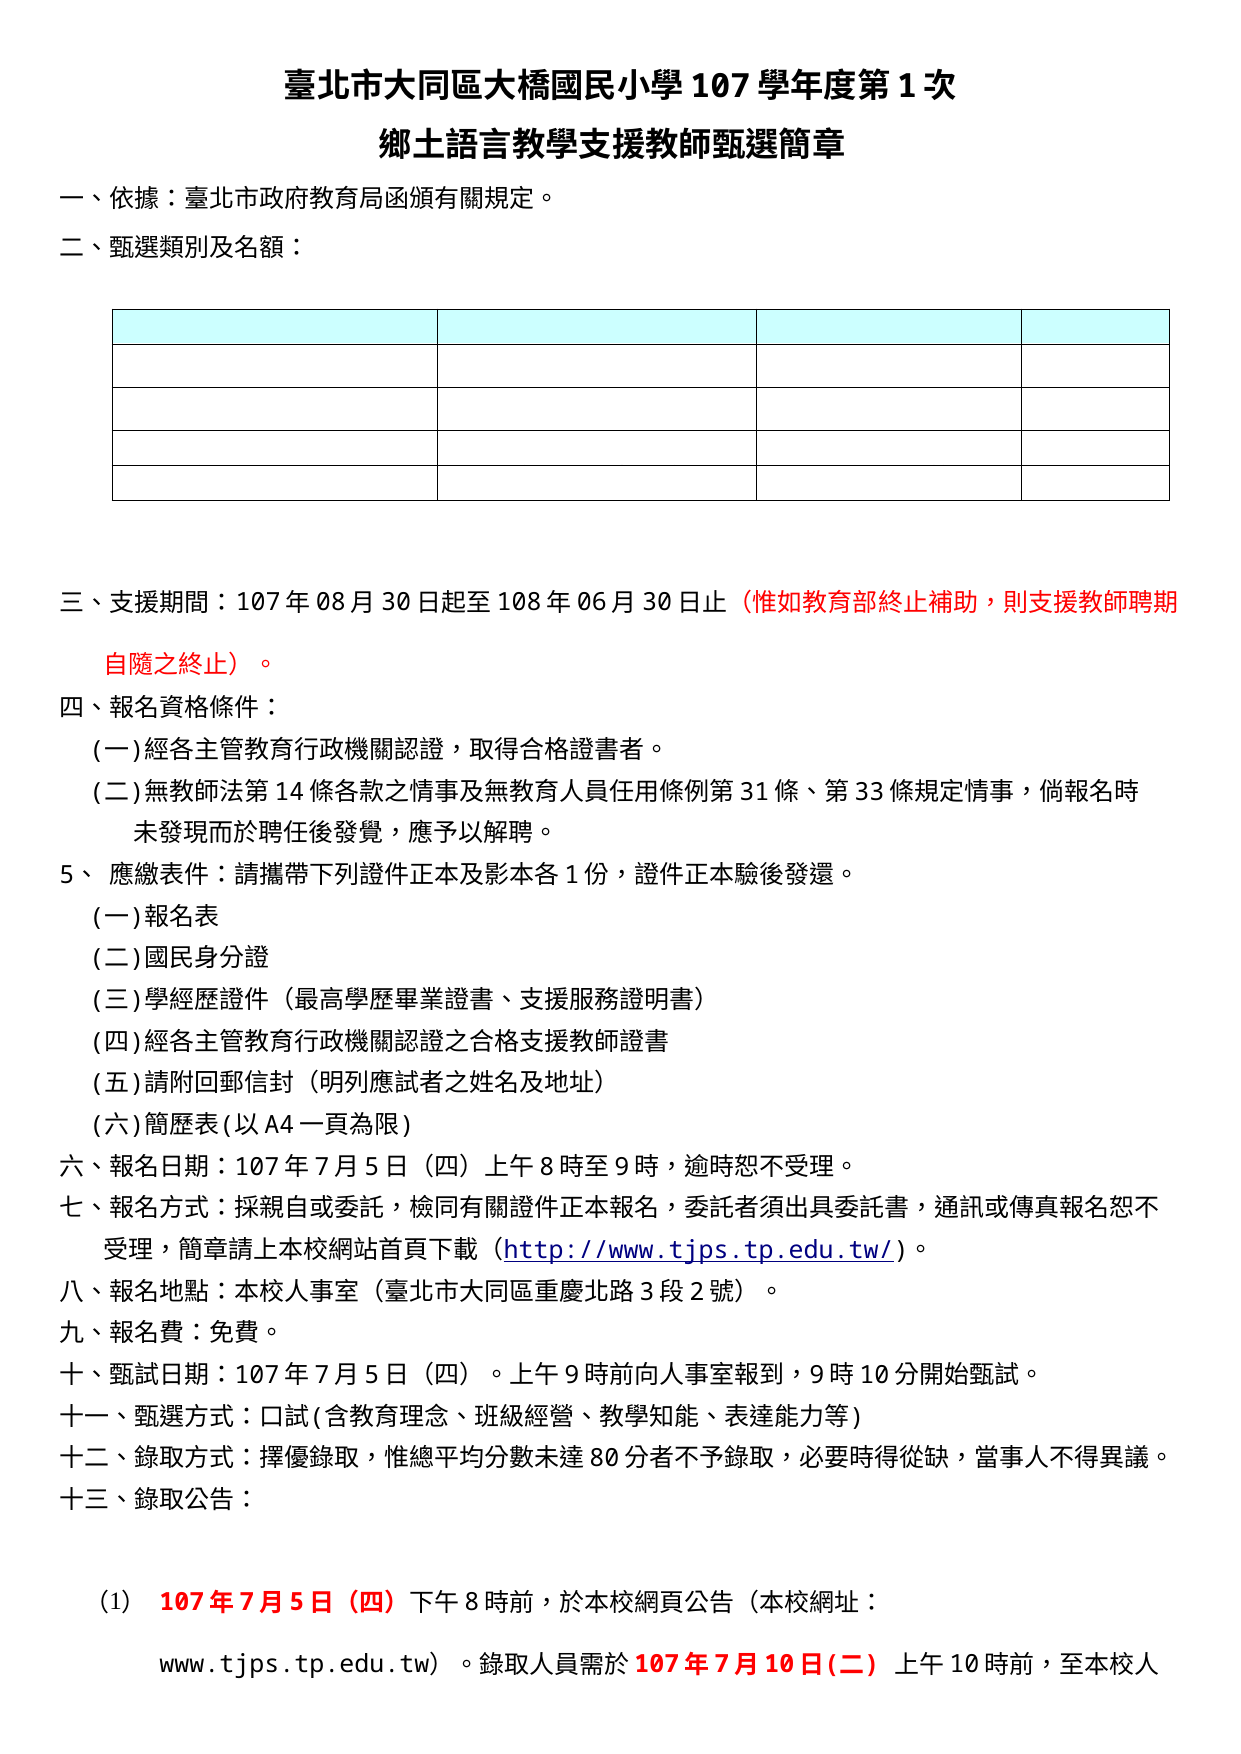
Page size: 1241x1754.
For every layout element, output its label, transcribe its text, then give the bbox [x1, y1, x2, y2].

text 鄉土語言教學支援教師甄選簡章 [59, 118, 1181, 166]
list 應繳表件：請攜帶下列證件正本及影本各1份，證件正本驗後發還。 [59, 850, 1162, 892]
text 一、依據：臺北市政府教育局函頒有關規定。 [59, 178, 1162, 215]
text (一)報名表 [59, 892, 1162, 933]
text (六)簡歷表(以A4一頁為限) [59, 1100, 1162, 1142]
table_header 每週上課節數 [757, 310, 1021, 343]
text 九、報名費：免費。 [59, 1308, 1162, 1350]
text (四)經各主管教育行政機關認證之合格支援教師證書 [59, 1017, 1162, 1058]
text 三、支援期間：107年08月30日起至108年06月30日止（惟如教育部終止補助，則支援教師聘期自隨之終止）。 [59, 558, 1181, 683]
table_header 備註 [1022, 310, 1169, 343]
text 十三、錄取公告： [59, 1475, 1162, 1517]
table_cell 正取1名，備取若干名。 [438, 431, 756, 464]
table_cell 估計1~2節 [757, 431, 1021, 464]
table_cell 估計1~2節 [757, 466, 1021, 499]
table_cell 客語(四縣腔、海陸腔) [113, 388, 437, 430]
table_cell 原住民語(阿美族語) [113, 466, 437, 499]
table_cell 原住民語(太魯閣語) [113, 431, 437, 464]
table_cell 閩南語 [113, 345, 437, 387]
text (二)無教師法第14條各款之情事及無教育人員任用條例第31條、第33條規定情事，倘報名時未發現而於聘任後發覺，應予以解聘。 [59, 767, 1162, 850]
table_cell [1022, 388, 1169, 430]
table_cell 正取1名，備取若干名。 [438, 345, 756, 387]
table_cell 估計4~5節 [757, 388, 1021, 430]
list 107年7月5日（四）下午8時前，於本校網頁公告（本校網址：www.tjps.tp.edu.tw）。錄取人員需於107年7月10日(二) 上午10時前，至本校人 [84, 1558, 1181, 1683]
table_cell [1022, 345, 1169, 387]
table_header 甄選類別 [113, 310, 437, 343]
text (五)請附回郵信封（明列應試者之姓名及地址） [59, 1058, 1162, 1100]
text 十一、甄選方式：口試(含教育理念、班級經營、教學知能、表達能力等) [59, 1392, 1162, 1433]
text 十、甄試日期：107年7月5日（四）。上午9時前向人事室報到，9時10分開始甄試。 [59, 1350, 1162, 1392]
table_cell [1022, 431, 1169, 464]
text 二、甄選類別及名額： [59, 226, 1162, 264]
text 六、報名日期：107年7月5日（四）上午8時至9時，逾時恕不受理。 [59, 1142, 1162, 1183]
table_cell [1022, 466, 1169, 499]
table_cell 正取1名，備取若干名。 [438, 466, 756, 499]
text (三)學經歷證件（最高學歷畢業證書、支援服務證明書） [59, 975, 1162, 1017]
text (二)國民身分證 [59, 933, 1162, 975]
text 七、報名方式：採親自或委託，檢同有關證件正本報名，委託者須出具委託書，通訊或傳真報名恕不受理，簡章請上本校網站首頁下載（http://www.tjps.tp.edu.tw/)。 [59, 1183, 1162, 1267]
table_cell 正取1名，備取若干名。 [438, 388, 756, 430]
text 十二、錄取方式：擇優錄取，惟總平均分數未達80分者不予錄取，必要時得從缺，當事人不得異議。 [59, 1433, 1181, 1475]
text (一)經各主管教育行政機關認證，取得合格證書者。 [59, 725, 1162, 767]
text 臺北市大同區大橋國民小學107學年度第1次 [59, 58, 1181, 107]
table_header 缺額 [438, 310, 756, 343]
text 八、報名地點：本校人事室（臺北市大同區重慶北路3段2號）。 [59, 1267, 1162, 1308]
table_cell 估計4節 [757, 345, 1021, 387]
text 四、報名資格條件： [59, 683, 1162, 725]
